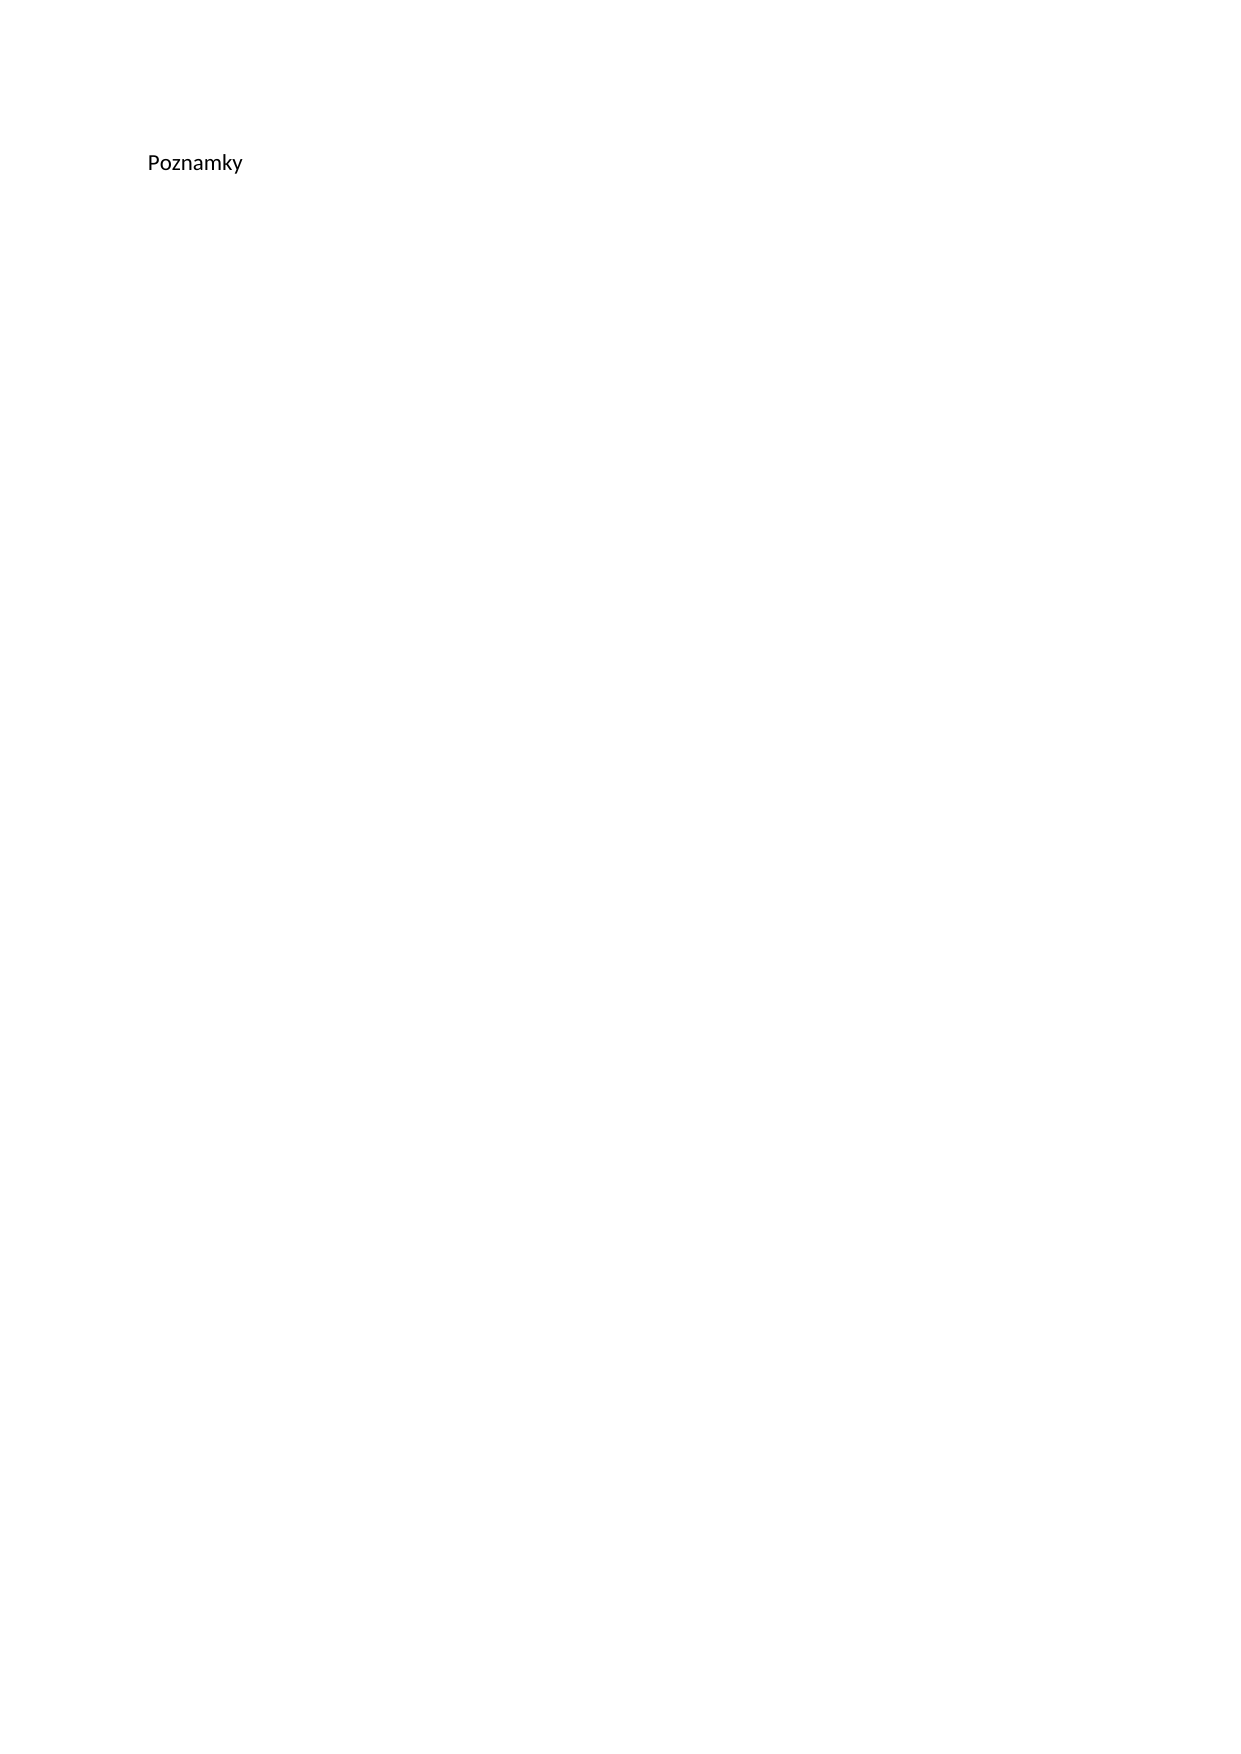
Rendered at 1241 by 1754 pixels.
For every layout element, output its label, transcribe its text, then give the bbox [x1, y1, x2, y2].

text Poznamky [148, 148, 1093, 176]
